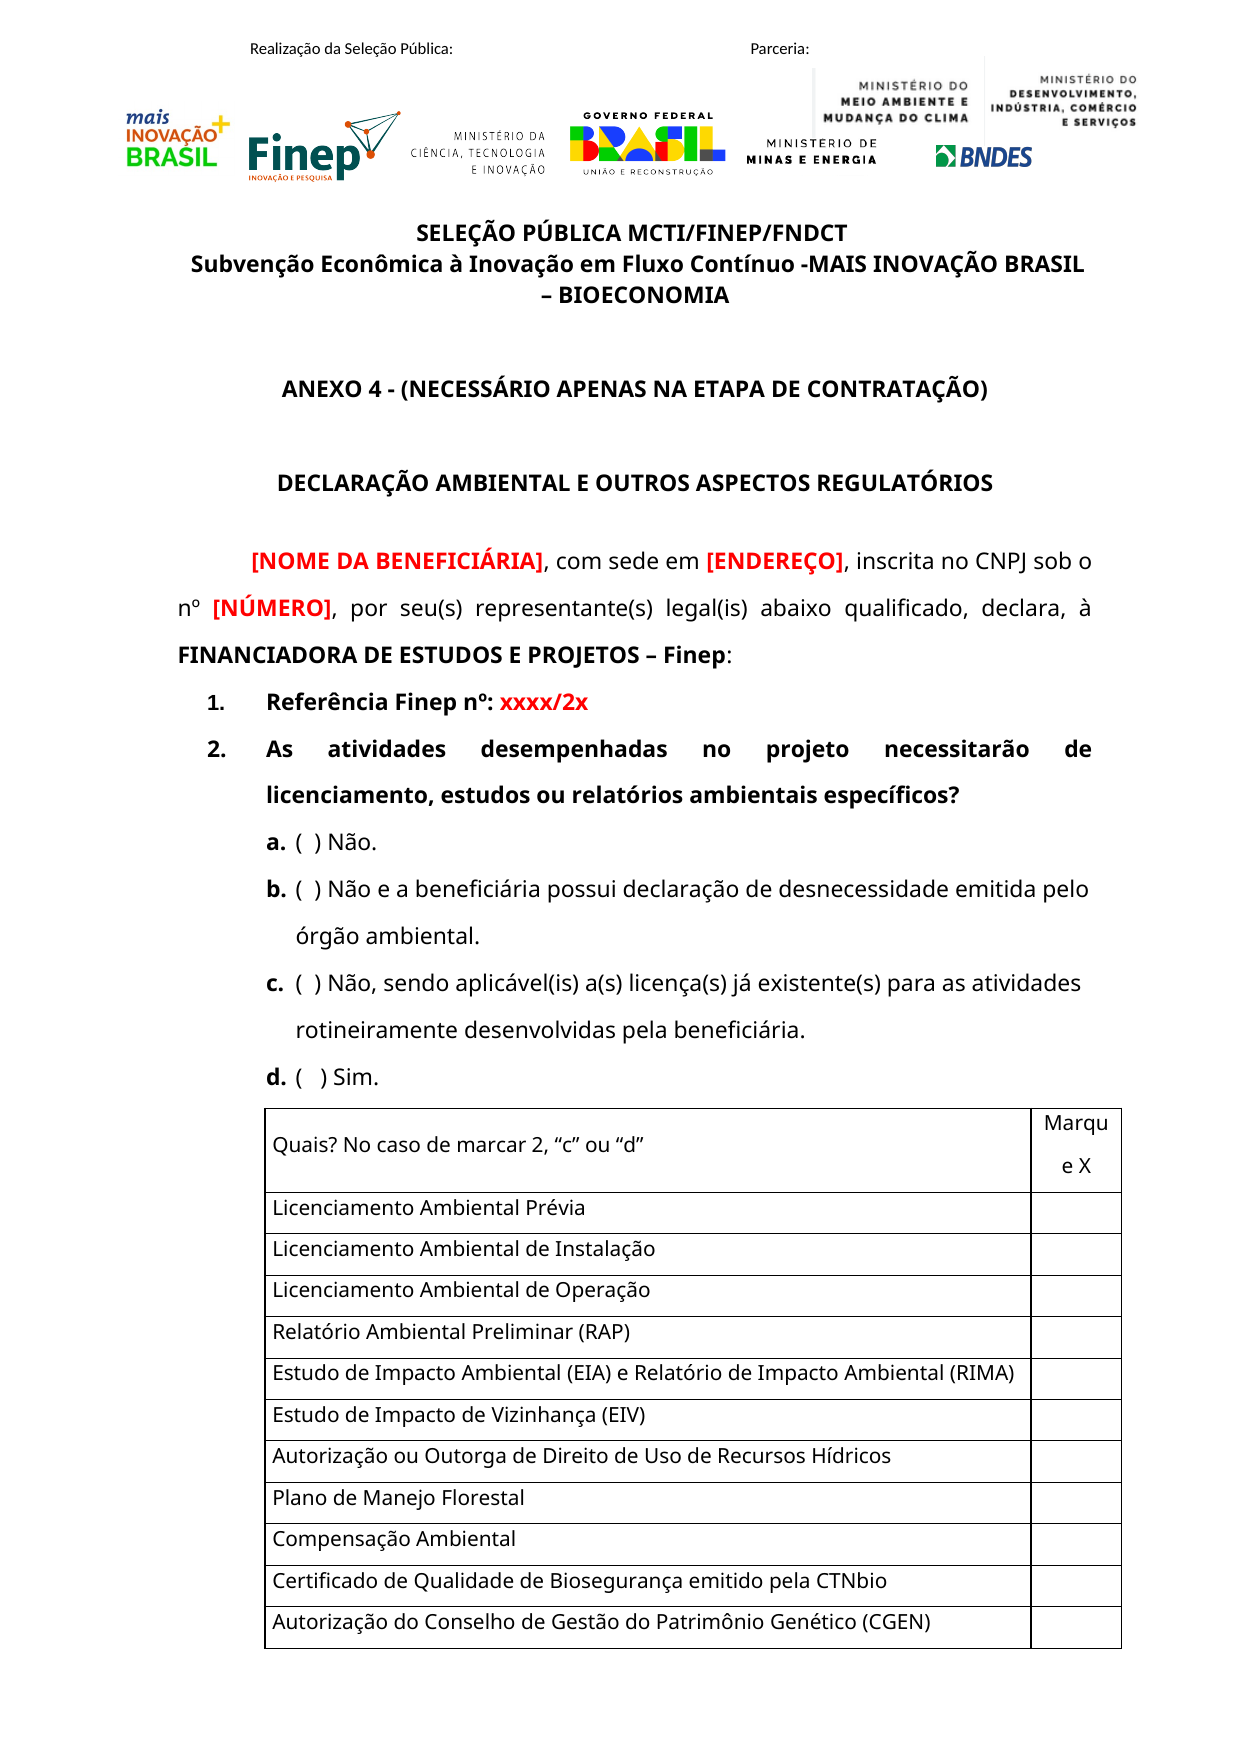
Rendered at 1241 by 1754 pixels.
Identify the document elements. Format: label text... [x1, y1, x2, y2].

list ( ) Sim. [266, 1061, 1093, 1092]
table_cell [1032, 1359, 1121, 1399]
text DECLARAÇÃO AMBIENTAL E OUTROS ASPECTOS REGULATÓRIOS [177, 467, 1093, 498]
table_cell Autorização do Conselho de Gestão do Patrimônio Genético (CGEN) [266, 1607, 1030, 1648]
text SELEÇÃO PÚBLICA MCTI/FINEP/FNDCT [177, 217, 1093, 248]
table_cell Licenciamento Ambiental Prévia [266, 1193, 1030, 1233]
table_cell [1032, 1400, 1121, 1440]
table_cell Relatório Ambiental Preliminar (RAP) [266, 1317, 1030, 1357]
list As atividades desempenhadas no projeto necessitarão de licenciamento, estudos ou relatórios ambientais específicos? [207, 732, 1093, 811]
table_header Quais? No caso de marcar 2, “c” ou “d” [266, 1109, 1030, 1192]
table_cell Plano de Manejo Florestal [266, 1483, 1030, 1523]
table_cell Autorização ou Outorga de Direito de Uso de Recursos Hídricos [266, 1441, 1030, 1482]
table_cell [1032, 1566, 1121, 1606]
table_cell Estudo de Impacto Ambiental (EIA) e Relatório de Impacto Ambiental (RIMA) [266, 1359, 1030, 1399]
list ( ) Não e a beneficiária possui declaração de desnecessidade emitida pelo órgão ambiental. [266, 873, 1093, 951]
list ( ) Não. [266, 826, 1093, 857]
table_cell Certificado de Qualidade de Biosegurança emitido pela CTNbio [266, 1566, 1030, 1606]
table_cell Compensação Ambiental [266, 1524, 1030, 1565]
table_cell [1032, 1276, 1121, 1316]
table_cell [1032, 1607, 1121, 1648]
table_cell [1032, 1441, 1121, 1482]
table_cell [1032, 1234, 1121, 1274]
text Subvenção Econômica à Inovação em Fluxo Contínuo -MAIS INOVAÇÃO BRASIL – BIOECONOMIA [177, 248, 1093, 311]
table_cell [1032, 1193, 1121, 1233]
table_header Marque X [1032, 1109, 1121, 1192]
text [NOME DA BENEFICIÁRIA], com sede em [ENDEREÇO], inscrita no CNPJ sob o nº [NÚMERO], por seu(s) representante(s) legal(is) abaixo qualificado, declara, à FINANCIADORA DE ESTUDOS E PROJETOS – Finep: [177, 545, 1093, 670]
table_cell [1032, 1317, 1121, 1357]
list ( ) Não, sendo aplicável(is) a(s) licença(s) já existente(s) para as atividades rotineiramente desenvolvidas pela beneficiária. [266, 967, 1093, 1045]
table_cell [1032, 1524, 1121, 1565]
text ANEXO 4 - (NECESSÁRIO APENAS NA ETAPA DE CONTRATAÇÃO) [177, 373, 1093, 404]
table_cell Estudo de Impacto de Vizinhança (EIV) [266, 1400, 1030, 1440]
list Referência Finep nº: xxxx/2x [207, 686, 1093, 717]
table_cell [1032, 1483, 1121, 1523]
table_cell Licenciamento Ambiental de Instalação [266, 1234, 1030, 1274]
table_cell Licenciamento Ambiental de Operação [266, 1276, 1030, 1316]
